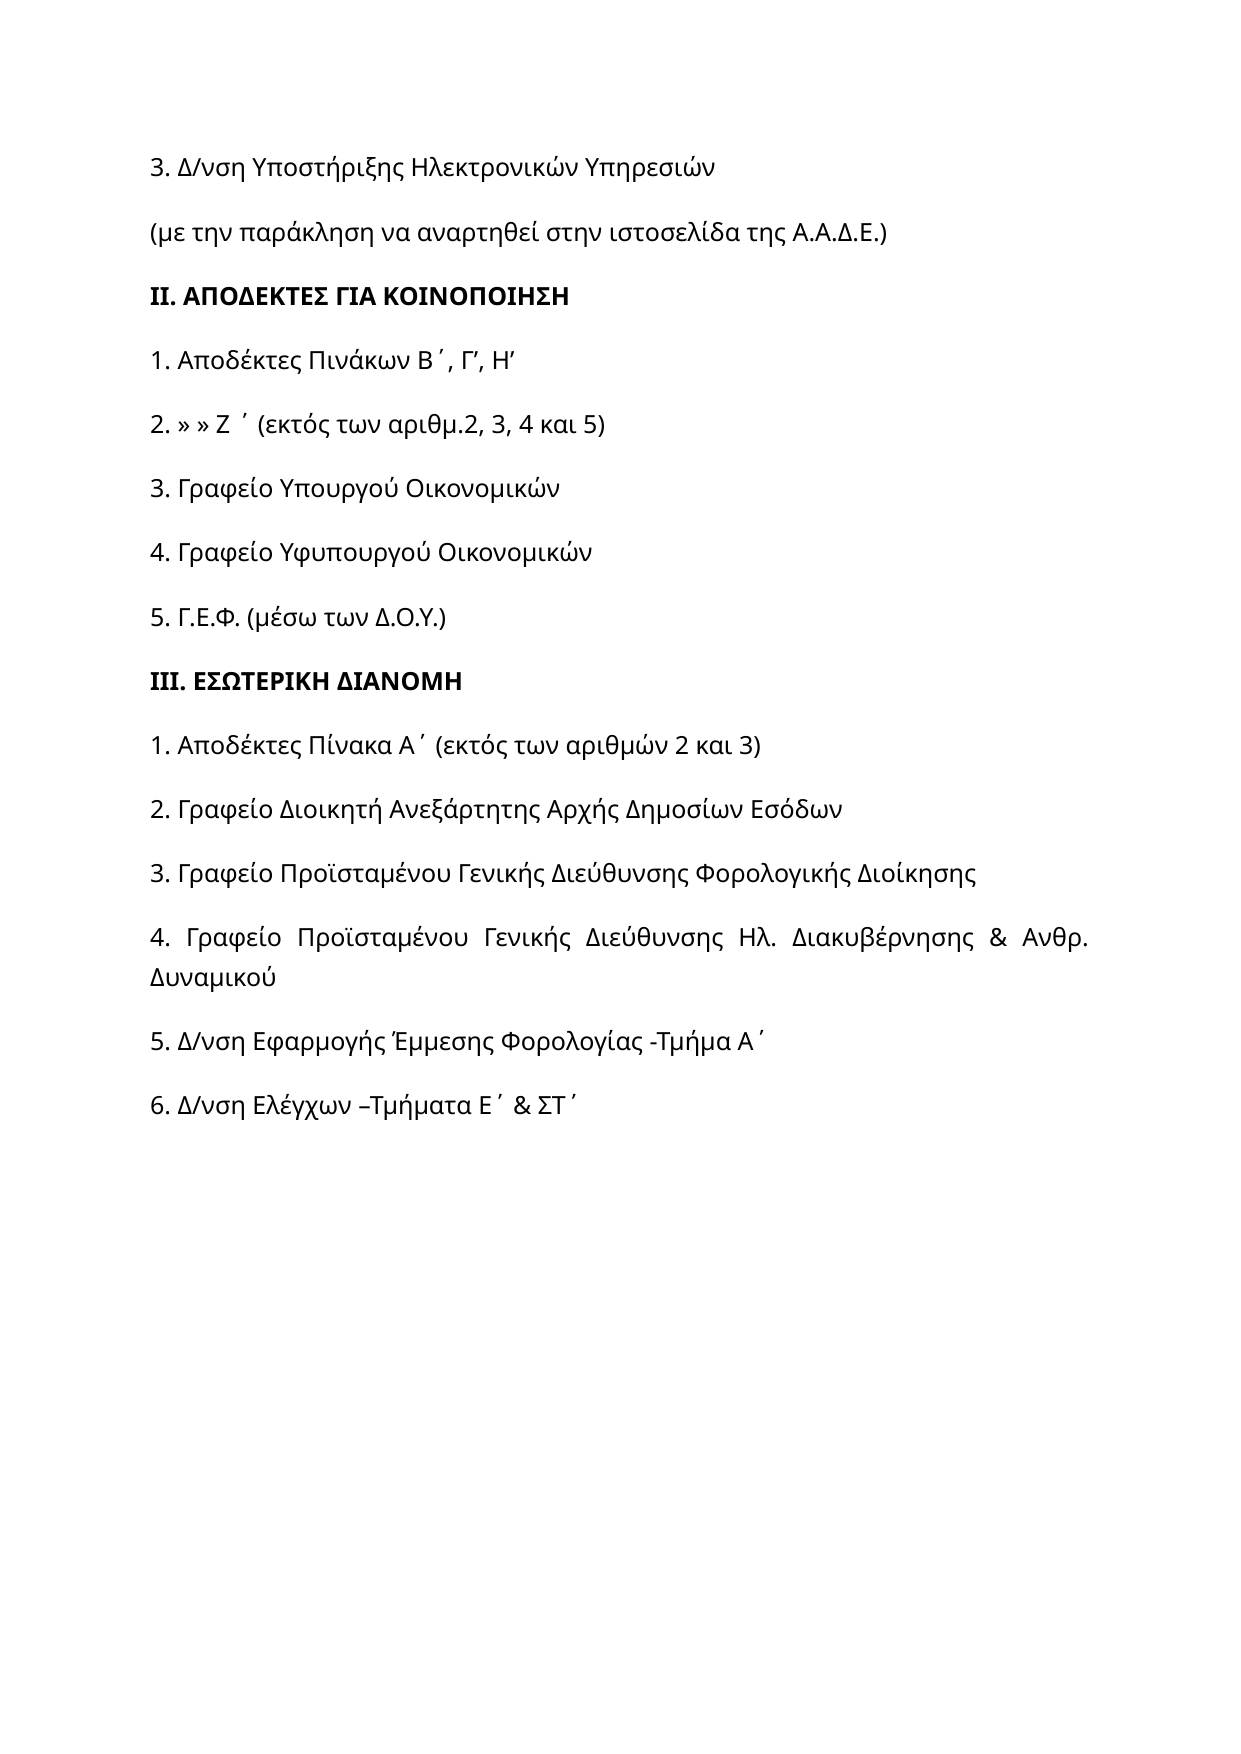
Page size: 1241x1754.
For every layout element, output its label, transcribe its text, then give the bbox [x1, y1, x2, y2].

text 4. Γραφείο Υφυπουργού Οικονομικών [150, 535, 1090, 569]
text ΙΙΙ. ΕΣΩΤΕΡΙΚΗ ΔΙΑΝΟΜΗ [150, 663, 1090, 697]
text 3. Δ/νση Υποστήριξης Ηλεκτρονικών Υπηρεσιών [150, 150, 1090, 184]
text 3. Γραφείο Προϊσταμένου Γενικής Διεύθυνσης Φορολογικής Διοίκησης [150, 856, 1090, 890]
text ΙΙ. ΑΠΟΔΕΚΤΕΣ ΓΙΑ ΚΟΙΝΟΠΟΙΗΣΗ [150, 278, 1090, 312]
text 3. Γραφείο Υπουργού Οικονομικών [150, 471, 1090, 505]
text (με την παράκληση να αναρτηθεί στην ιστοσελίδα της Α.Α.Δ.Ε.) [150, 214, 1090, 248]
text 4. Γραφείο Προϊσταμένου Γενικής Διεύθυνσης Ηλ. Διακυβέρνησης & Ανθρ. Δυναμικού [150, 920, 1090, 993]
text 5. Δ/νση Εφαρμογής Έμμεσης Φορολογίας -Τμήμα Α΄ [150, 1023, 1090, 1057]
text 1. Αποδέκτες Πίνακα Α΄ (εκτός των αριθμών 2 και 3) [150, 727, 1090, 762]
text 5. Γ.Ε.Φ. (μέσω των Δ.Ο.Υ.) [150, 599, 1090, 633]
text 6. Δ/νση Ελέγχων –Τμήματα Ε΄ & ΣΤ΄ [150, 1087, 1090, 1122]
text 1. Αποδέκτες Πινάκων Β΄, Γ’, Η’ [150, 342, 1090, 377]
text 2. Γραφείο Διοικητή Ανεξάρτητης Αρχής Δημοσίων Εσόδων [150, 792, 1090, 826]
text 2. » » Ζ ΄ (εκτός των αριθμ.2, 3, 4 και 5) [150, 407, 1090, 441]
